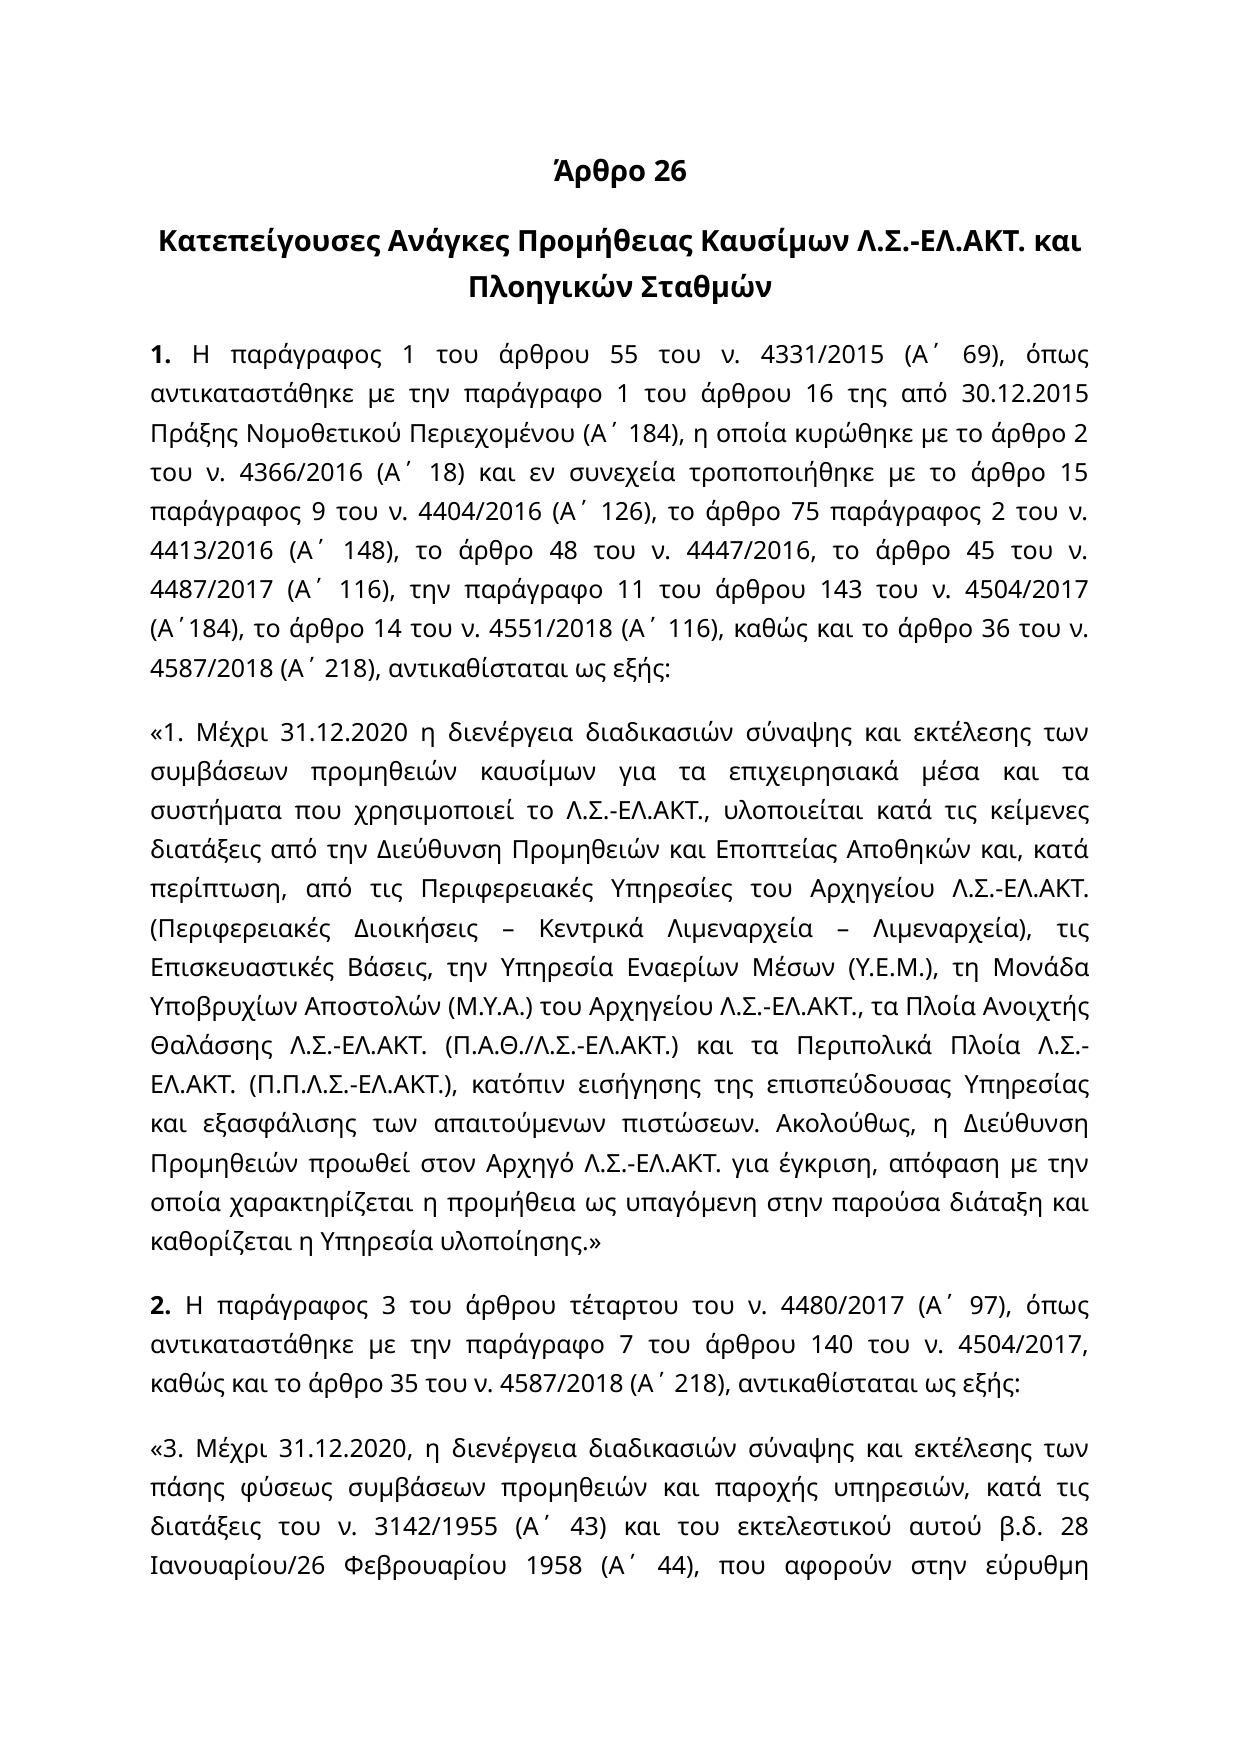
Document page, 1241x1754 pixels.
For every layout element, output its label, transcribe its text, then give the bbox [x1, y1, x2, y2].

subtitle Κατεπείγουσες Ανάγκες Προμήθειας Καυσίμων Λ.Σ.-ΕΛ.ΑΚΤ. και Πλοηγικών Σταθμών [150, 221, 1090, 306]
text «1. Μέχρι 31.12.2020 η διενέργεια διαδικασιών σύναψης και εκτέλεσης των συμβάσεων προμηθειών καυσίμων για τα επιχειρησιακά μέσα και τα συστήματα που χρησιμοποιεί το Λ.Σ.-ΕΛ.ΑΚΤ., υλοποιείται κατά τις κείμενες διατάξεις από την Διεύθυνση Προμηθειών και Εποπτείας Αποθηκών και, κατά περίπτωση, από τις Περιφερειακές Υπηρεσίες του Αρχηγείου Λ.Σ.-ΕΛ.ΑΚΤ. (Περιφερειακές Διοικήσεις – Κεντρικά Λιμεναρχεία – Λιμεναρχεία), τις Επισκευαστικές Βάσεις, την Υπηρεσία Εναερίων Μέσων (Υ.Ε.Μ.), τη Μονάδα Υποβρυχίων Αποστολών (Μ.Υ.Α.) του Αρχηγείου Λ.Σ.-ΕΛ.ΑΚΤ., τα Πλοία Ανοιχτής Θαλάσσης Λ.Σ.-ΕΛ.ΑΚΤ. (Π.Α.Θ./Λ.Σ.-ΕΛ.ΑΚΤ.) και τα Περιπολικά Πλοία Λ.Σ.-ΕΛ.ΑΚΤ. (Π.Π.Λ.Σ.-ΕΛ.ΑΚΤ.), κατόπιν εισήγησης της επισπεύδουσας Υπηρεσίας και εξασφάλισης των απαιτούμενων πιστώσεων. Ακολούθως, η Διεύθυνση Προμηθειών προωθεί στον Αρχηγό Λ.Σ.-ΕΛ.ΑΚΤ. για έγκριση, απόφαση με την οποία χαρακτηρίζεται η προμήθεια ως υπαγόμενη στην παρούσα διάταξη και καθορίζεται η Υπηρεσία υλοποίησης.» [150, 714, 1090, 1258]
text «3. Μέχρι 31.12.2020, η διενέργεια διαδικασιών σύναψης και εκτέλεσης των πάσης φύσεως συμβάσεων προμηθειών και παροχής υπηρεσιών, κατά τις διατάξεις του ν. 3142/1955 (Α΄ 43) και του εκτελεστικού αυτού β.δ. 28 Ιανουαρίου/26 Φεβρουαρίου 1958 (Α΄ 44), που αφορούν στην εύρυθμη [150, 1430, 1090, 1582]
text 2. Η παράγραφος 3 του άρθρου τέταρτου του ν. 4480/2017 (Α΄ 97), όπως αντικαταστάθηκε με την παράγραφο 7 του άρθρου 140 του ν. 4504/2017, καθώς και το άρθρο 35 του ν. 4587/2018 (Α΄ 218), αντικαθίσταται ως εξής: [150, 1288, 1090, 1400]
subtitle Άρθρο 26 [150, 150, 1090, 190]
text 1. Η παράγραφος 1 του άρθρου 55 του ν. 4331/2015 (Α΄ 69), όπως αντικαταστάθηκε με την παράγραφο 1 του άρθρου 16 της από 30.12.2015 Πράξης Νομοθετικού Περιεχομένου (Α΄ 184), η οποία κυρώθηκε με το άρθρο 2 του ν. 4366/2016 (Α΄ 18) και εν συνεχεία τροποποιήθηκε με το άρθρο 15 παράγραφος 9 του ν. 4404/2016 (Α΄ 126), το άρθρο 75 παράγραφος 2 του ν. 4413/2016 (Α΄ 148), το άρθρο 48 του ν. 4447/2016, το άρθρο 45 του ν. 4487/2017 (Α΄ 116), την παράγραφο 11 του άρθρου 143 του ν. 4504/2017 (Α΄184), το άρθρο 14 του ν. 4551/2018 (Α΄ 116), καθώς και το άρθρο 36 του ν. 4587/2018 (Α΄ 218), αντικαθίσταται ως εξής: [150, 337, 1090, 684]
